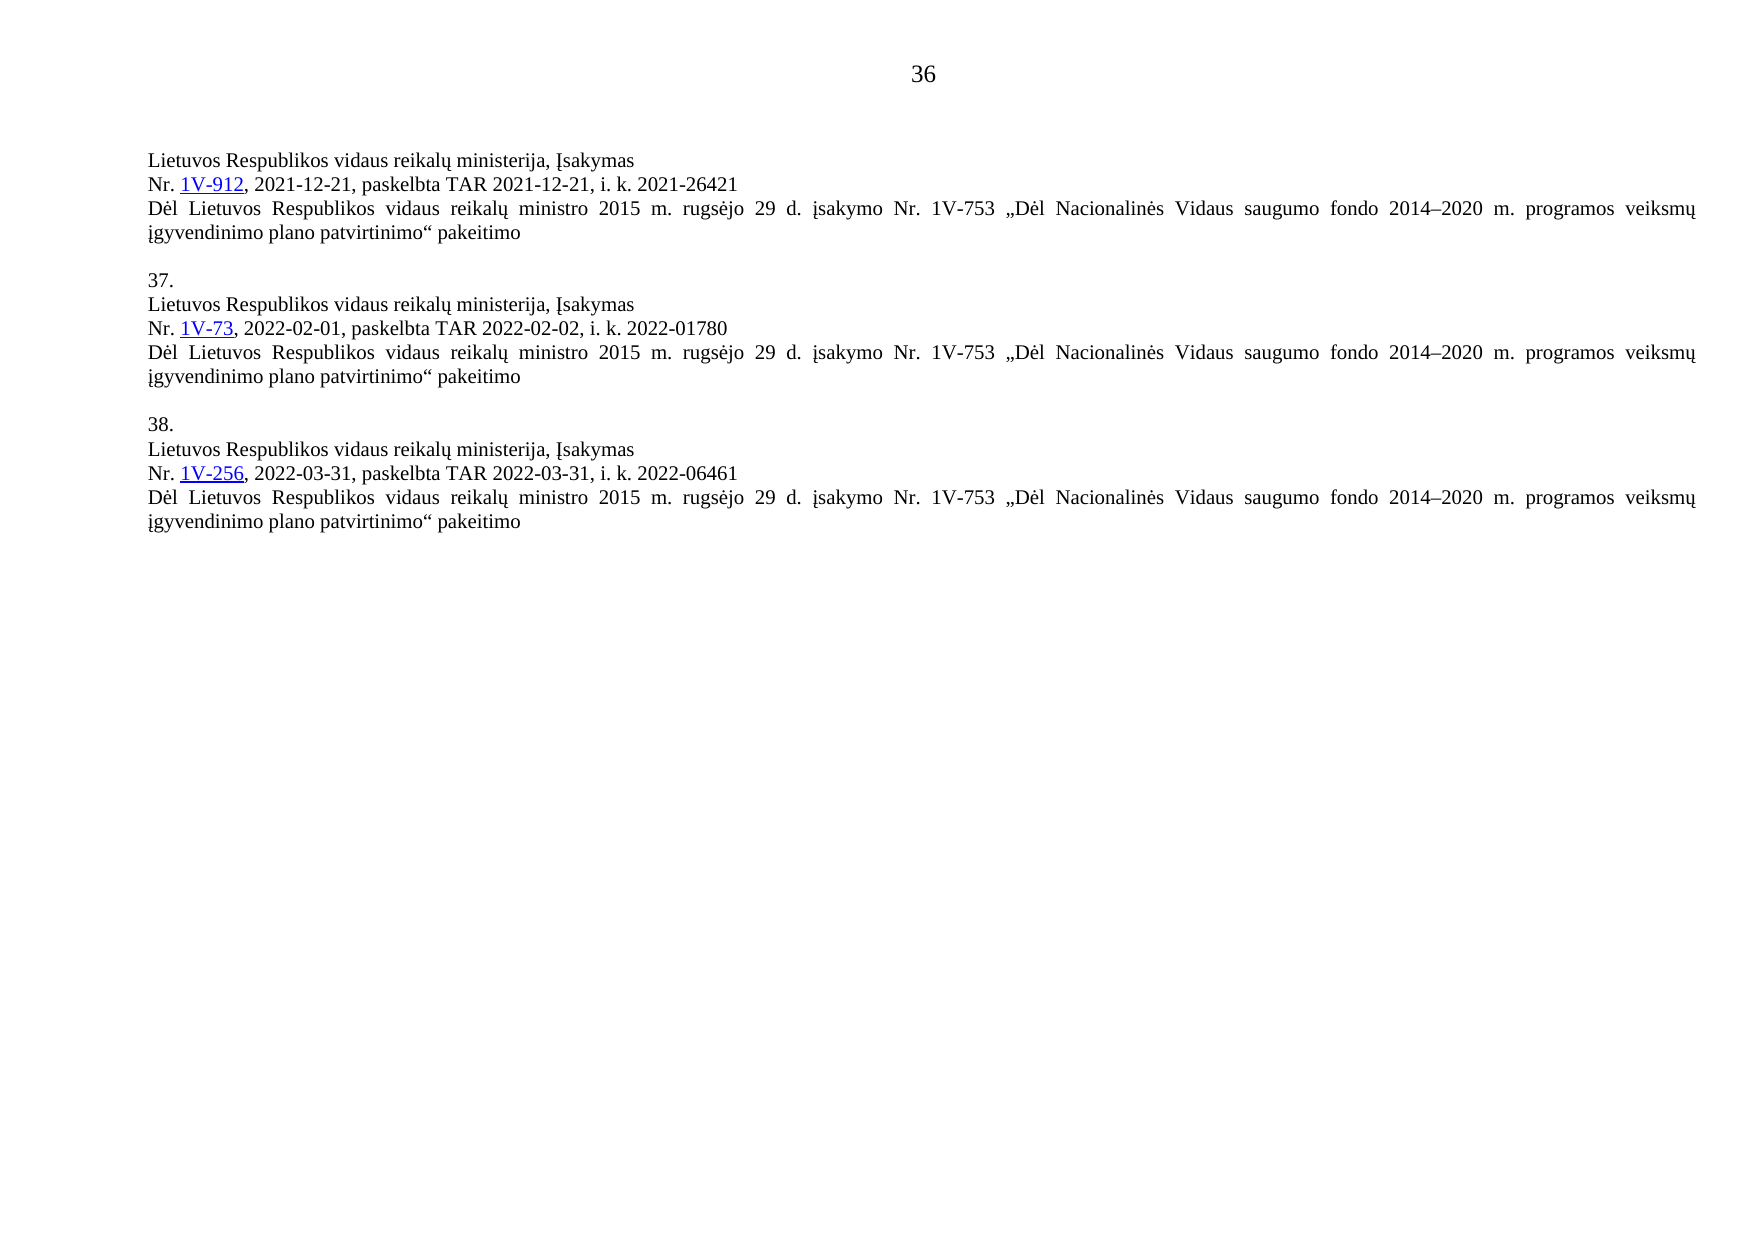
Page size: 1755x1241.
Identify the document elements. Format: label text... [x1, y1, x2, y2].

text Nr. 1V-256, 2022-03-31, paskelbta TAR 2022-03-31, i. k. 2022-06461 [148, 461, 1699, 484]
text Nr. 1V-73, 2022-02-01, paskelbta TAR 2022-02-02, i. k. 2022-01780 [148, 316, 1699, 340]
text Nr. 1V-912, 2021-12-21, paskelbta TAR 2021-12-21, i. k. 2021-26421 [148, 172, 1699, 196]
text Dėl Lietuvos Respublikos vidaus reikalų ministro 2015 m. rugsėjo 29 d. įsakymo Nr. 1V-753 „Dėl Nacionalinės Vidaus saugumo fondo 2014–2020 m. programos veiksmų įgyvendinimo plano patvirtinimo“ pakeitimo [148, 484, 1699, 533]
text Lietuvos Respublikos vidaus reikalų ministerija, Įsakymas [148, 292, 1699, 316]
text 37. [148, 268, 1699, 292]
text Lietuvos Respublikos vidaus reikalų ministerija, Įsakymas [148, 148, 1699, 172]
text Lietuvos Respublikos vidaus reikalų ministerija, Įsakymas [148, 436, 1699, 461]
text Dėl Lietuvos Respublikos vidaus reikalų ministro 2015 m. rugsėjo 29 d. įsakymo Nr. 1V-753 „Dėl Nacionalinės Vidaus saugumo fondo 2014–2020 m. programos veiksmų įgyvendinimo plano patvirtinimo“ pakeitimo [148, 196, 1699, 244]
text Dėl Lietuvos Respublikos vidaus reikalų ministro 2015 m. rugsėjo 29 d. įsakymo Nr. 1V-753 „Dėl Nacionalinės Vidaus saugumo fondo 2014–2020 m. programos veiksmų įgyvendinimo plano patvirtinimo“ pakeitimo [148, 340, 1699, 388]
text 38. [148, 412, 1699, 436]
